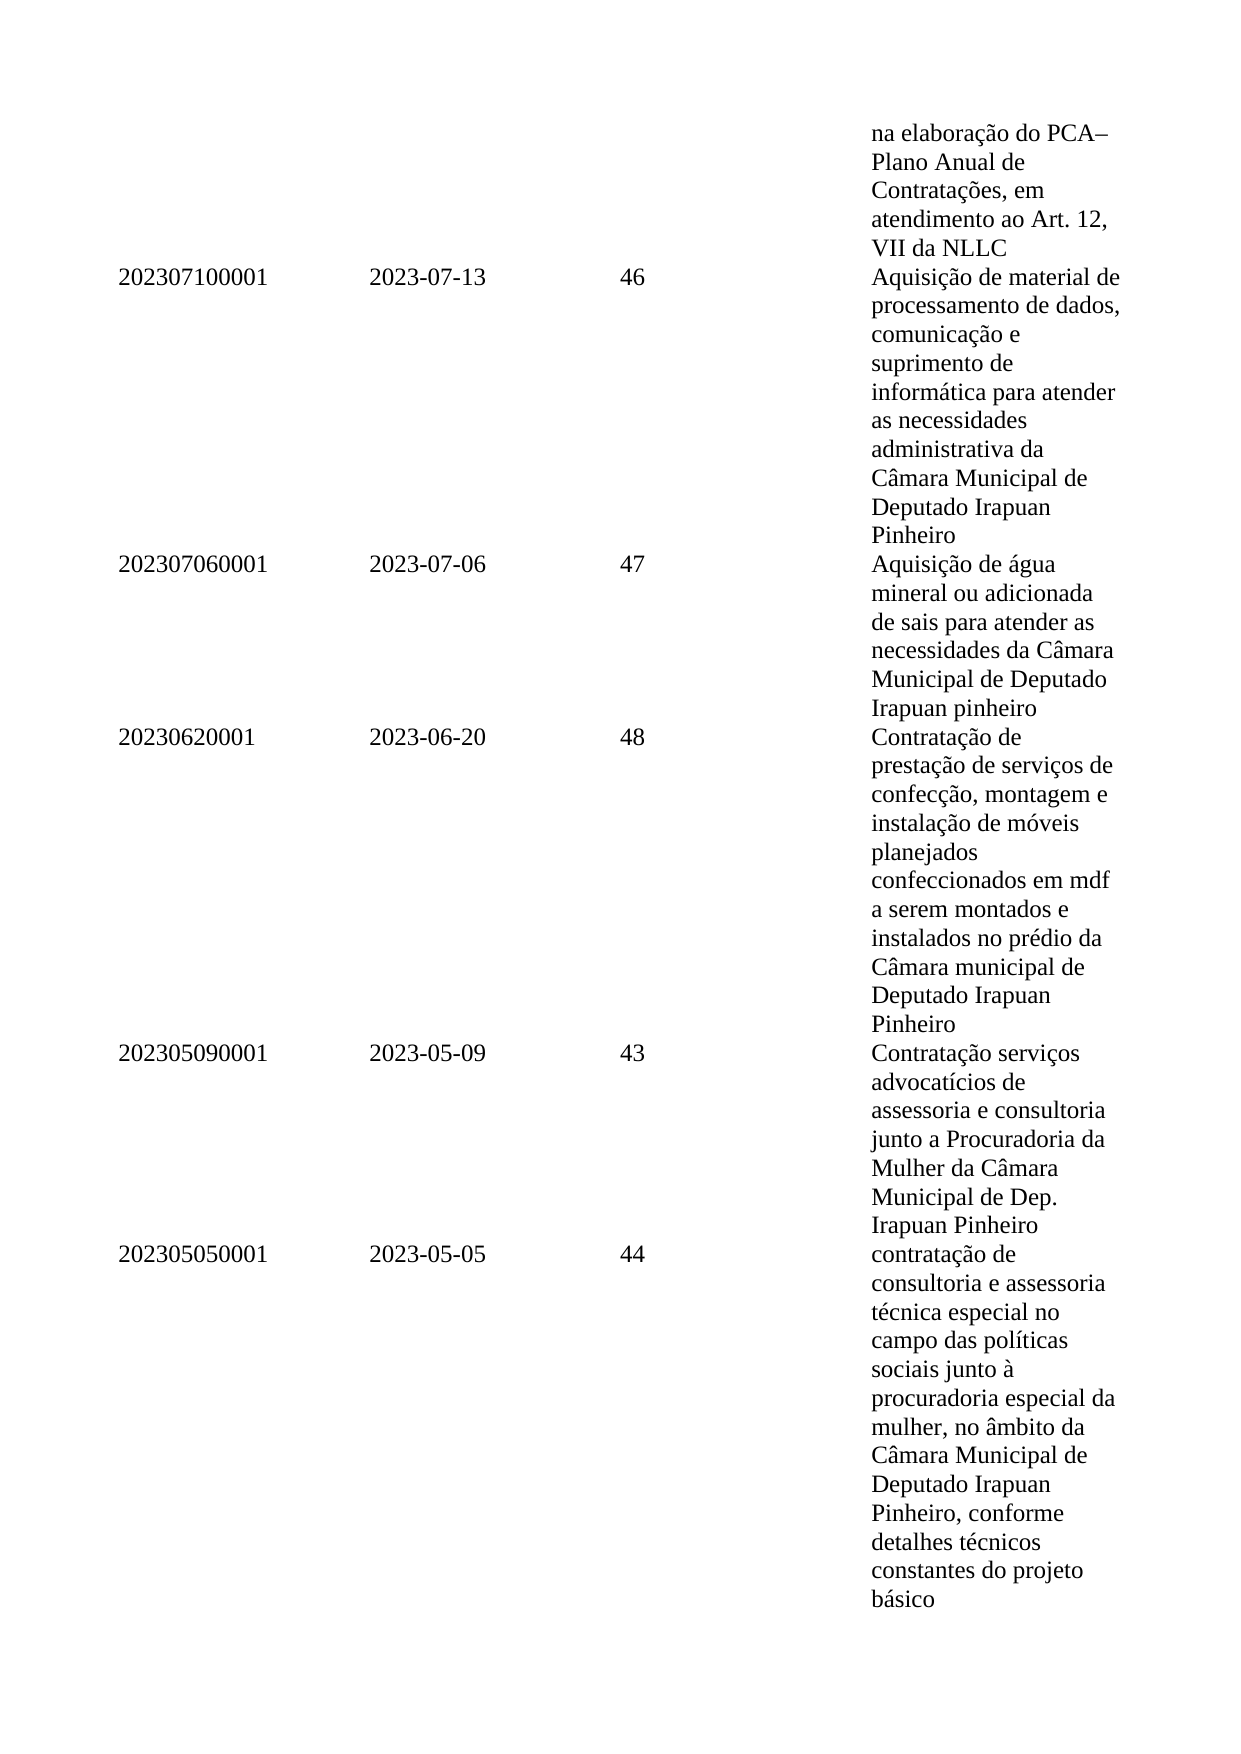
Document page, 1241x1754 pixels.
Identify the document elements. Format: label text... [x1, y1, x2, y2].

table_cell 2023-06-20 [369, 722, 620, 1038]
table_cell 43 [620, 1038, 871, 1239]
table_cell 2023-07-06 [369, 549, 620, 722]
table_cell 2023-07-13 [369, 262, 620, 549]
table_cell 20230620001 [118, 722, 369, 1038]
table_cell 2023-05-09 [369, 1038, 620, 1239]
table_cell 46 [620, 262, 871, 549]
table_cell 2023-05-05 [369, 1239, 620, 1613]
table_cell [369, 118, 620, 262]
table_cell 48 [620, 722, 871, 1038]
table_cell [118, 118, 369, 262]
table_cell 202305050001 [118, 1239, 369, 1613]
table_cell Aquisição de material de processamento de dados, comunicação e suprimento de informática para atender as necessidades administrativa da Câmara Municipal de Deputado Irapuan Pinheiro [871, 262, 1122, 549]
table_cell Aquisição de água mineral ou adicionada de sais para atender as necessidades da Câmara Municipal de Deputado Irapuan pinheiro [871, 549, 1122, 722]
table_cell 202307100001 [118, 262, 369, 549]
table_cell contratação de consultoria e assessoria técnica especial no campo das políticas sociais junto à procuradoria especial da mulher, no âmbito da Câmara Municipal de Deputado Irapuan Pinheiro, conforme detalhes técnicos constantes do projeto básico [871, 1239, 1122, 1613]
table_cell 44 [620, 1239, 871, 1613]
table_cell Contratação serviços advocatícios de assessoria e consultoria junto a Procuradoria da Mulher da Câmara Municipal de Dep. Irapuan Pinheiro [871, 1038, 1122, 1239]
table_cell 47 [620, 549, 871, 722]
table_cell [620, 118, 871, 262]
table_cell Contratação de prestação de serviços de confecção, montagem e instalação de móveis planejados confeccionados em mdf a serem montados e instalados no prédio da Câmara municipal de Deputado Irapuan Pinheiro [871, 722, 1122, 1038]
table_cell 202305090001 [118, 1038, 369, 1239]
table_cell na elaboração do PCA– Plano Anual de Contratações, em atendimento ao Art. 12, VII da NLLC [871, 118, 1122, 262]
table_cell 202307060001 [118, 549, 369, 722]
